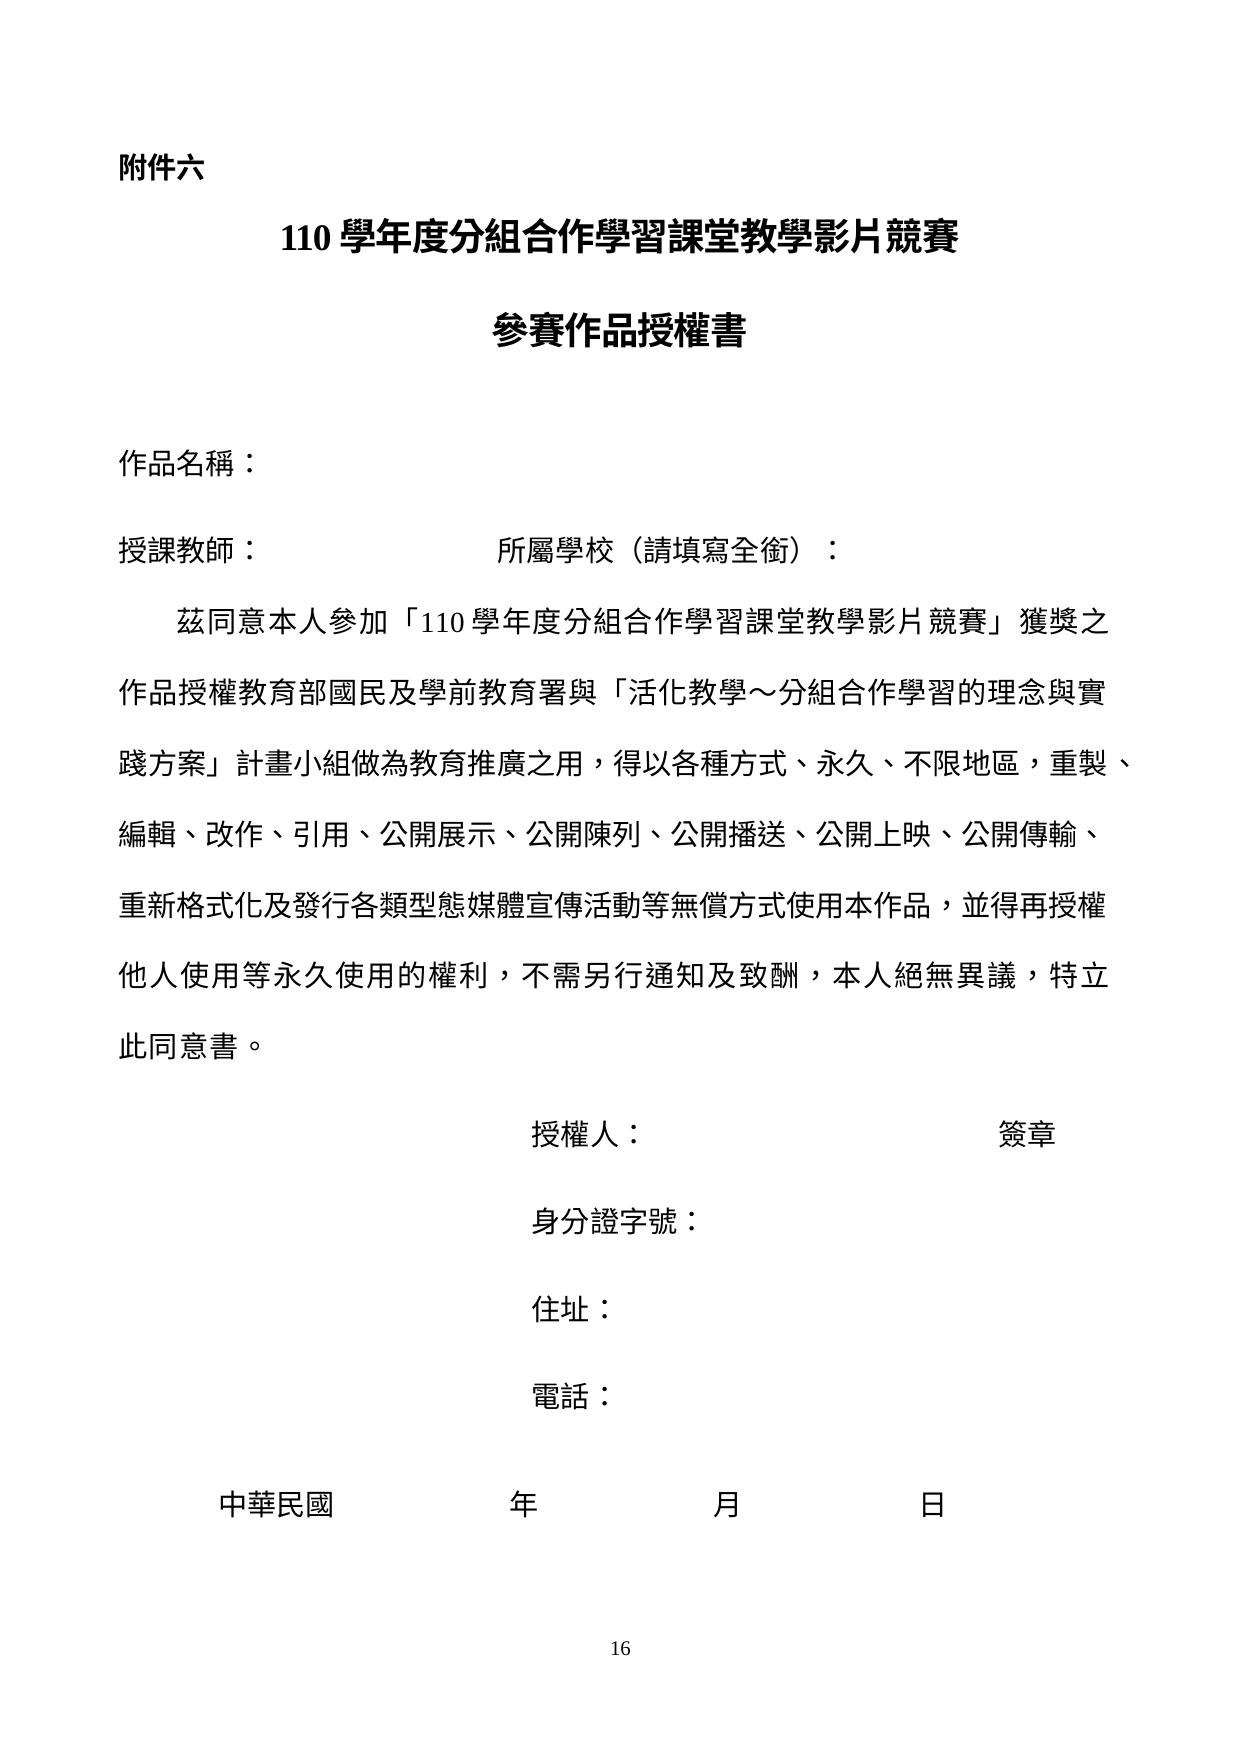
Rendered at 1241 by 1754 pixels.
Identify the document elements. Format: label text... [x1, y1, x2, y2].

text 附件六 [118, 124, 1122, 187]
text 授課教師： 所屬學校（請填寫全銜）： [118, 483, 1122, 570]
text 110學年度分組合作學習課堂教學影片競賽 [118, 207, 1122, 261]
text 住址： [531, 1241, 1122, 1328]
text 參賽作品授權書 [118, 301, 1122, 355]
text 身分證字號： [531, 1153, 1122, 1241]
text 作品名稱： [118, 395, 1122, 483]
text 茲同意本人參加「110學年度分組合作學習課堂教學影片競賽」獲獎之作品授權教育部國民及學前教育署與「活化教學～分組合作學習的理念與實踐方案」計畫小組做為教育推廣之用，得以各種方式、永久、不限地區，重製、編輯、改作、引用、公開展示、公開陳列、公開播送、公開上映、公開傳輸、重新格式化及發行各類型態媒體宣傳活動等無償方式使用本作品，並得再授權他人使用等永久使用的權利，不需另行通知及致酬，本人絕無異議，特立此同意書。 [118, 570, 1110, 1066]
text 中華民國 年 月 日 [218, 1436, 1022, 1523]
text 授權人： 簽章 [531, 1066, 1122, 1153]
text 電話： [531, 1328, 1122, 1416]
